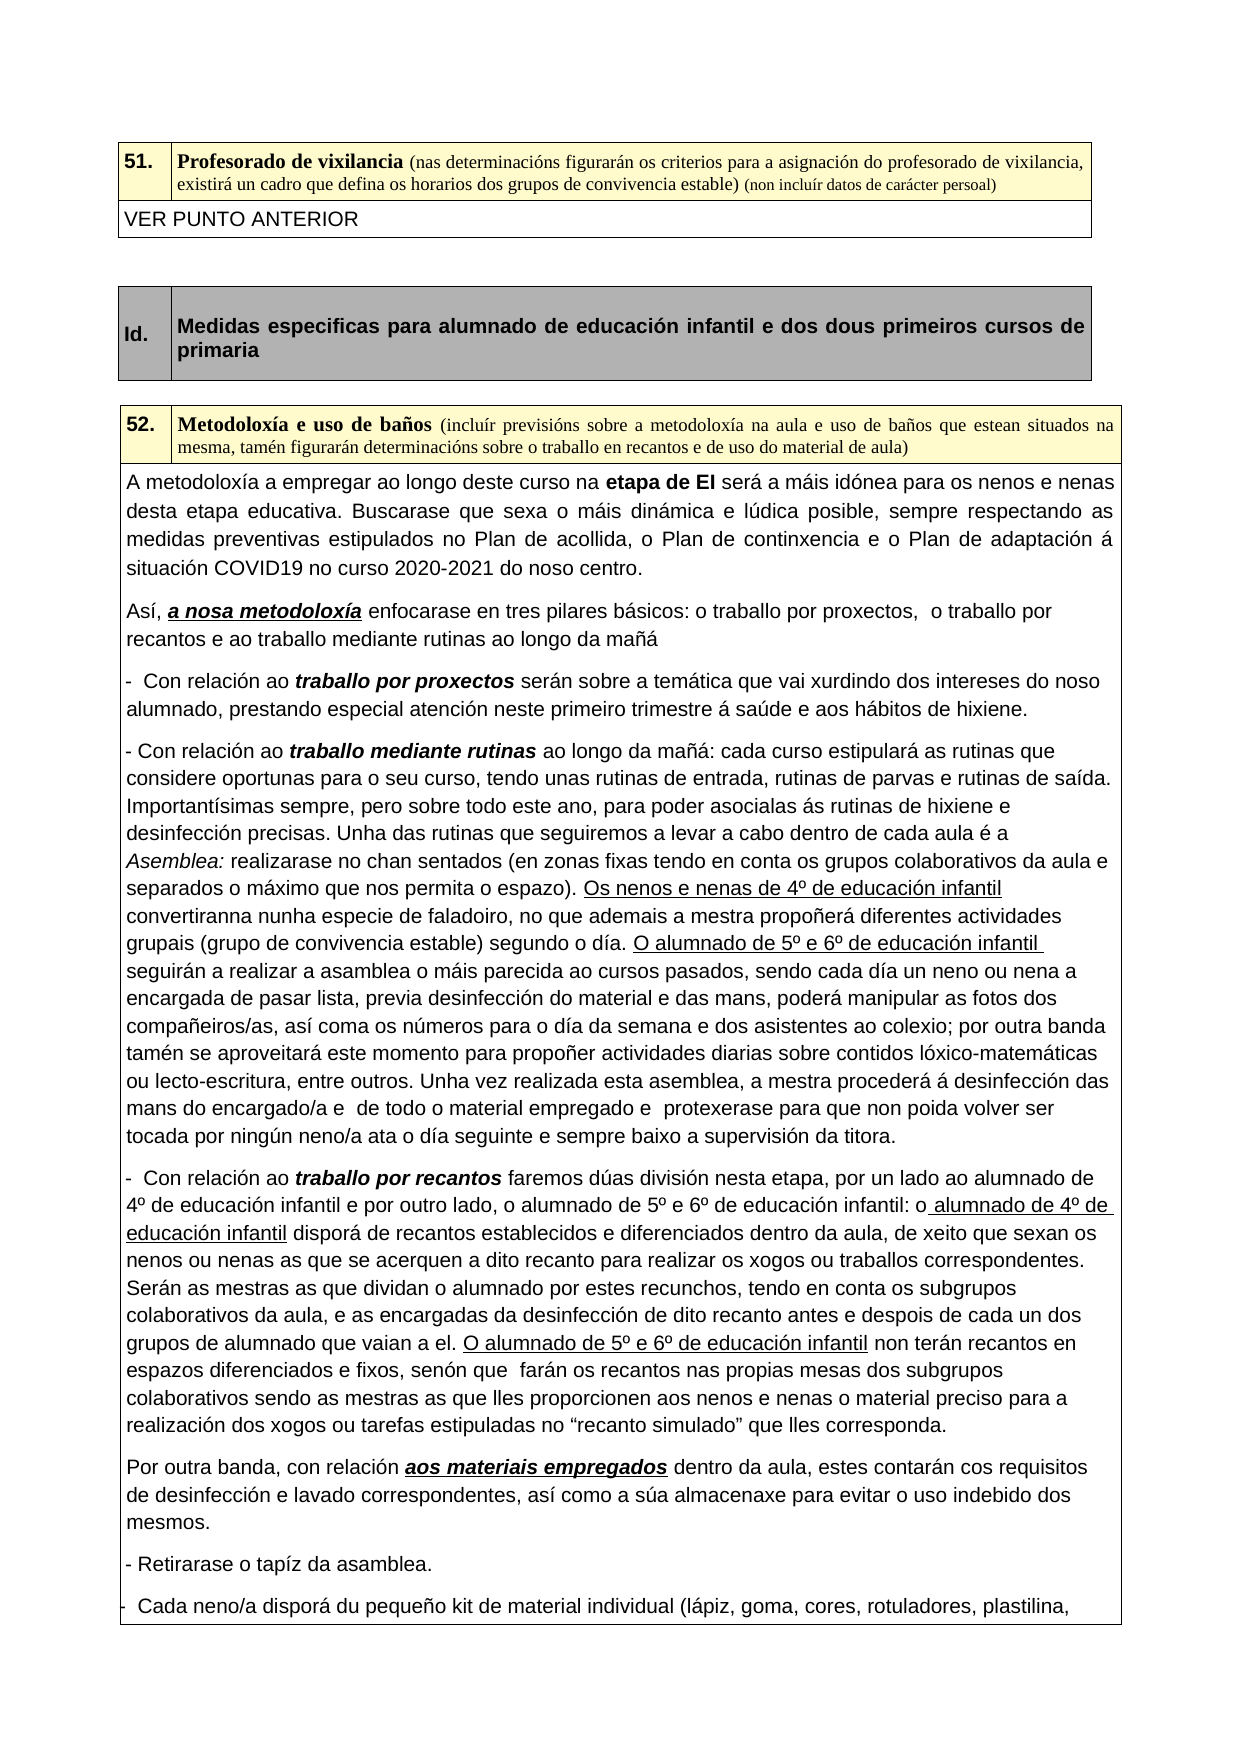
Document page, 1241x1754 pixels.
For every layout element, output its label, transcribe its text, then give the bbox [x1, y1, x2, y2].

table_header Id. [119, 287, 171, 380]
table_header 52. [121, 406, 171, 463]
table_header Metodoloxía e uso de baños (incluír previsións sobre a metodoloxía na aula e uso de baños que estean situados na mesma, tamén figurarán determinacións sobre o traballo en recantos e de uso do material de aula) [172, 406, 1121, 463]
table_header Medidas especificas para alumnado de educación infantil e dos dous primeiros cursos de primaria [172, 287, 1091, 380]
table_cell A metodoloxía a empregar ao longo deste curso na etapa de EI será a máis idónea para os nenos e nenas desta etapa educativa. Buscarase que sexa o máis dinámica e lúdica posible, sempre respectando as medidas preventivas estipulados no Plan de acollida, o Plan de continxencia e o Plan de adaptación á situación COVID19 no curso 2020-2021 do noso centro. Así, a nosa metodoloxía enfocarase en tres pilares básicos: o traballo por proxectos, o traballo por recantos e ao traballo mediante rutinas ao longo da mañá - - Con relación ao traballo por proxectos serán sobre a temática que vai xurdindo dos intereses do noso alumnado, prestando especial atención neste primeiro trimestre á saúde e aos hábitos de hixiene. - - Con relación ao traballo mediante rutinas ao longo da mañá: cada curso estipulará as rutinas que considere oportunas para o seu curso, tendo unas rutinas de entrada, rutinas de parvas e rutinas de saída. Importantísimas sempre, pero sobre todo este ano, para poder asocialas ás rutinas de hixiene e desinfección precisas. Unha das rutinas que seguiremos a levar a cabo dentro de cada aula é a Asemblea: realizarase no chan sentados (en zonas fixas tendo en conta os grupos colaborativos da aula e separados o máximo que nos permita o espazo). Os nenos e nenas de 4º de educación infantil convertiranna nunha especie de faladoiro, no que ademais a mestra propoñerá diferentes actividades grupais (grupo de convivencia estable) segundo o día. O alumnado de 5º e 6º de educación infantil seguirán a realizar a asamblea o máis parecida ao cursos pasados, sendo cada día un neno ou nena a encargada de pasar lista, previa desinfección do material e das mans, poderá manipular as fotos dos compañeiros/as, así coma os números para o día da semana e dos asistentes ao colexio; por outra banda tamén se aproveitará este momento para propoñer actividades diarias sobre contidos lóxico-matemáticas ou lecto-escritura, entre outros. Unha vez realizada esta asemblea, a mestra procederá á desinfección das mans do encargado/a e de todo o material empregado e protexerase para que non poida volver ser tocada por ningún neno/a ata o día seguinte e sempre baixo a supervisión da titora. - - Con relación ao traballo por recantos faremos dúas división nesta etapa, por un lado ao alumnado de 4º de educación infantil e por outro lado, o alumnado de 5º e 6º de educación infantil: o alumnado de 4º de educación infantil disporá de recantos establecidos e diferenciados dentro da aula, de xeito que sexan os nenos ou nenas as que se acerquen a dito recanto para realizar os xogos ou traballos correspondentes. Serán as mestras as que dividan o alumnado por estes recunchos, tendo en conta os subgrupos colaborativos da aula, e as encargadas da desinfección de dito recanto antes e despois de cada un dos grupos de alumnado que vaian a el. O alumnado de 5º e 6º de educación infantil non terán recantos en espazos diferenciados e fixos, senón que farán os recantos nas propias mesas dos subgrupos colaborativos sendo as mestras as que lles proporcionen aos nenos e nenas o material preciso para a realización dos xogos ou tarefas estipuladas no “recanto simulado” que lles corresponda. Por outra banda, con relación aos materiais empregados dentro da aula, estes contarán cos requisitos de desinfección e lavado correspondentes, así como a súa almacenaxe para evitar o uso indebido dos mesmos. - - Retirarase o tapíz da asamblea. - - Cada neno/a disporá du pequeño kit de material individual (lápiz, goma, cores, rotuladores, plastilina, [121, 464, 1121, 1624]
table_cell VER PUNTO ANTERIOR [119, 201, 1091, 237]
table_header 51. [119, 143, 171, 200]
table_header Profesorado de vixilancia (nas determinacións figurarán os criterios para a asignación do profesorado de vixilancia, existirá un cadro que defina os horarios dos grupos de convivencia estable) (non incluír datos de carácter persoal) [172, 143, 1091, 200]
